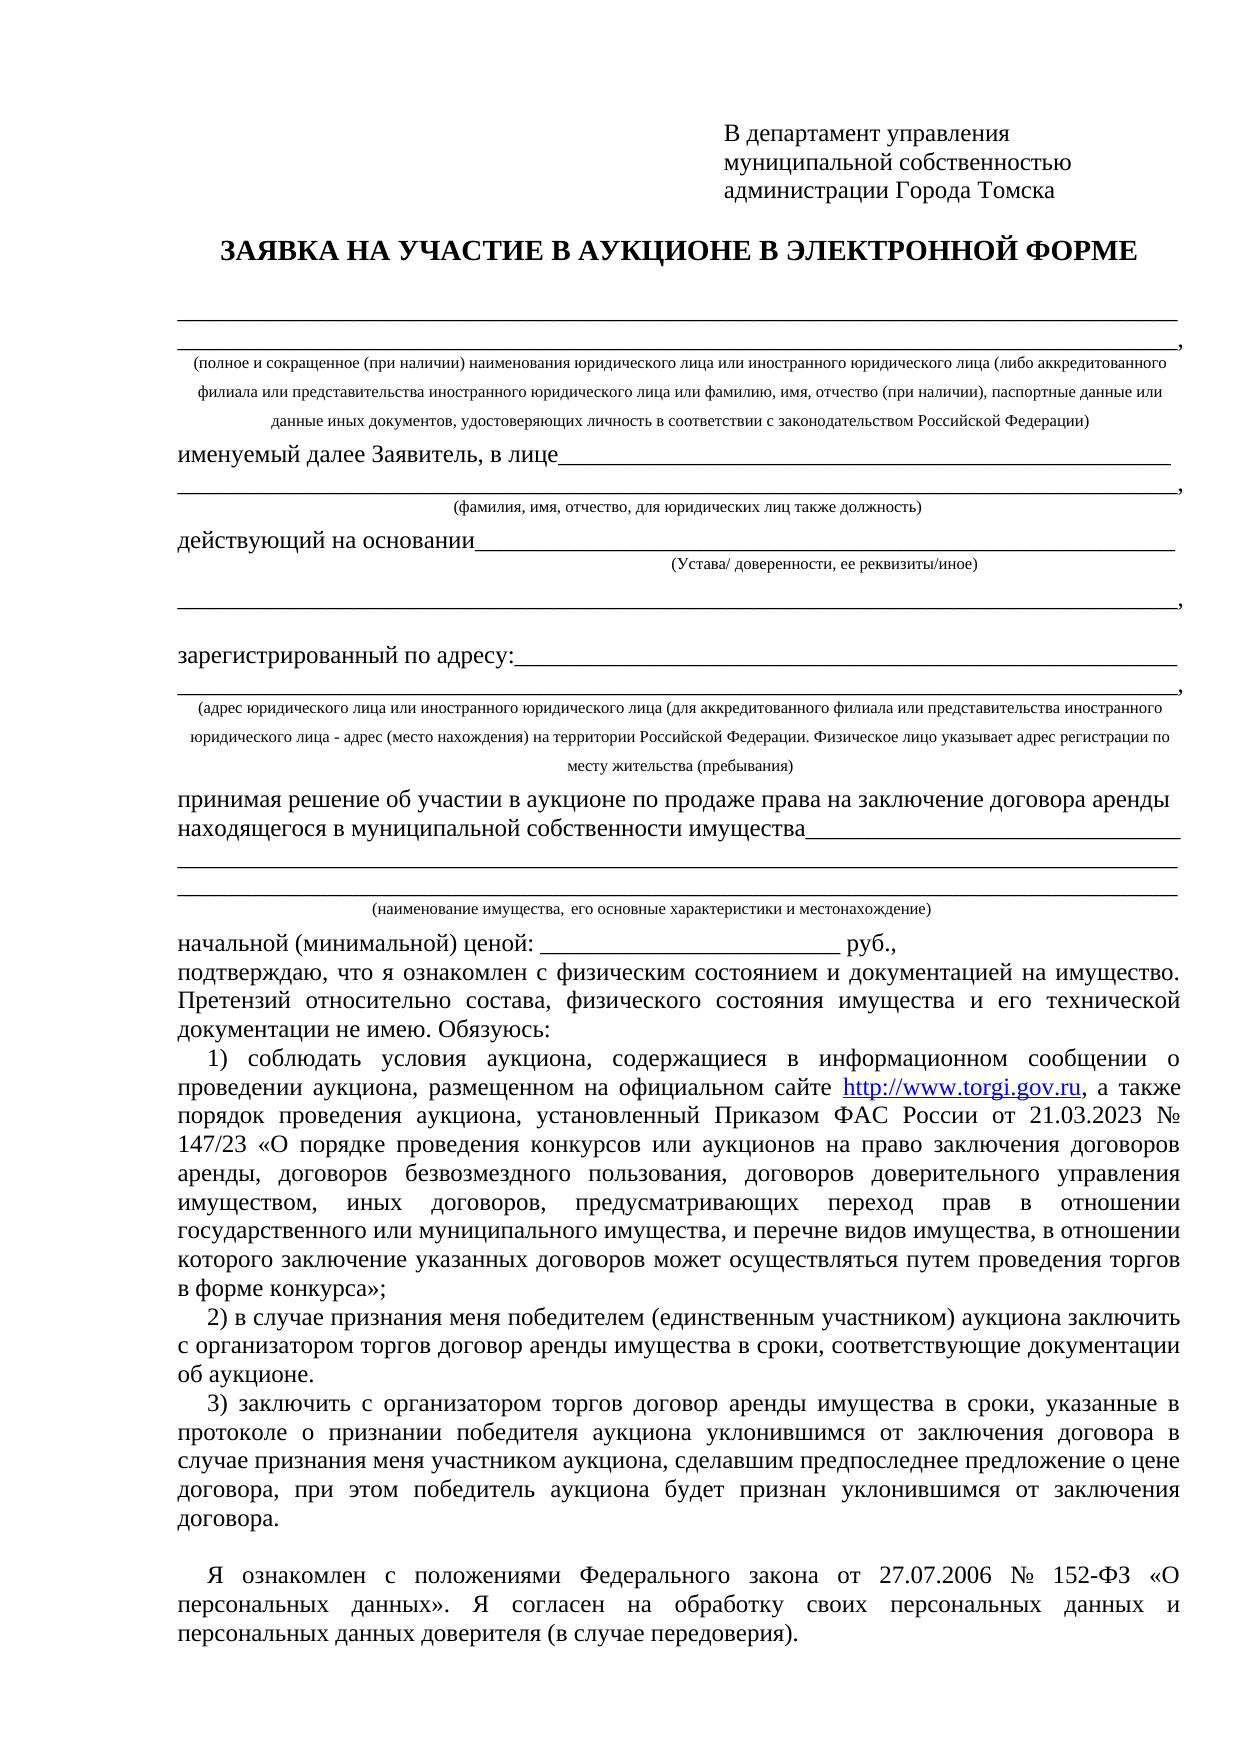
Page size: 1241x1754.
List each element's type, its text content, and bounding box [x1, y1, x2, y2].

text 2) в случае признания меня победителем (единственным участником) аукциона заключить с организатором торгов договор аренды имущества в сроки, соответствующие документации об аукционе. [177, 1302, 1181, 1388]
subtitle В департамент управления муниципальной собственностью администрации Города Томска [723, 118, 1183, 204]
text действующий на основании________________________________________________________ [177, 525, 1183, 554]
text Я ознакомлен с положениями Федерального закона от 27.07.2006 № 152-ФЗ «О персональных данных». Я согласен на обработку своих персональных данных и персональных данных доверителя (в случае передоверия). [177, 1560, 1181, 1647]
text (адрес юридического лица или иностранного юридического лица (для аккредитованного филиала или представительства иностранного юридического лица - адрес (место нахождения) на территории Российской Федерации. Физическое лицо указывает адрес регистрации по месту жительства (пребывания) [177, 698, 1183, 784]
text именуемый далее Заявитель, в лице_________________________________________________ [177, 439, 1181, 468]
text (фамилия, имя, отчество, для юридических лиц также должность) [192, 497, 1183, 525]
subtitle ЗАЯВКА НА УЧАСТИЕ В АУКЦИОНЕ В ЭЛЕКТРОННОЙ ФОРМЕ [177, 233, 1181, 267]
text 1) соблюдать условия аукциона, содержащиеся в информационном сообщении о проведении аукциона, размещенном на официальном сайте http://www.torgi.gov.ru, а также порядок проведения аукциона, установленный Приказом ФАС России от 21.03.2023 № 147/23 «О порядке проведения конкурсов или аукционов на право заключения договоров аренды, договоров безвозмездного пользования, договоров доверительного управления имуществом, иных договоров, предусматривающих переход прав в отношении государственного или муниципального имущества, и перечне видов имущества, в отношении которого заключение указанных договоров может осуществляться путем проведения торгов в форме конкурса»; [177, 1043, 1181, 1302]
text зарегистрированный по адресу:_____________________________________________________ [177, 640, 1183, 669]
text 3) заключить с организатором торгов договор аренды имущества в сроки, указанные в протоколе о признании победителя аукциона уклонившимся от заключения договора в случае признания меня участником аукциона, сделавшим предпоследнее предложение о цене договора, при этом победитель аукциона будет признан уклонившимся от заключения договора. [177, 1388, 1181, 1532]
text принимая решение об участии в аукционе по продаже права на заключение договора аренды находящегося в муниципальной собственности имущества______________________________ [177, 784, 1181, 842]
text ________________________________________________________________________________, [177, 669, 1183, 698]
text ________________________________________________________________________________, [177, 583, 1183, 612]
text ________________________________________________________________________________________________________________________________________________________________ (наименование имущества, его основные характеристики и местонахождение) [177, 842, 1181, 928]
text (полное и сокращенное (при наличии) наименования юридического лица или иностранного юридического лица (либо аккредитованного филиала или представительства иностранного юридического лица или фамилию, имя, отчество (при наличии), паспортные данные или данные иных документов, удостоверяющих личность в соответствии с законодательством Российской Федерации) [177, 353, 1183, 439]
text подтверждаю, что я ознакомлен с физическим состоянием и документацией на имущество. Претензий относительно состава, физического состояния имущества и его технической документации не имею. Обязуюсь: [177, 957, 1181, 1043]
text ________________________________________________________________________________, [177, 468, 1183, 497]
text ________________________________________________________________________________________________________________________________________________________________, [177, 295, 1183, 353]
text (Устава/ доверенности, ее реквизиты/иное) [192, 554, 1183, 583]
text начальной (минимальной) ценой: ________________________ руб., [177, 928, 1181, 957]
